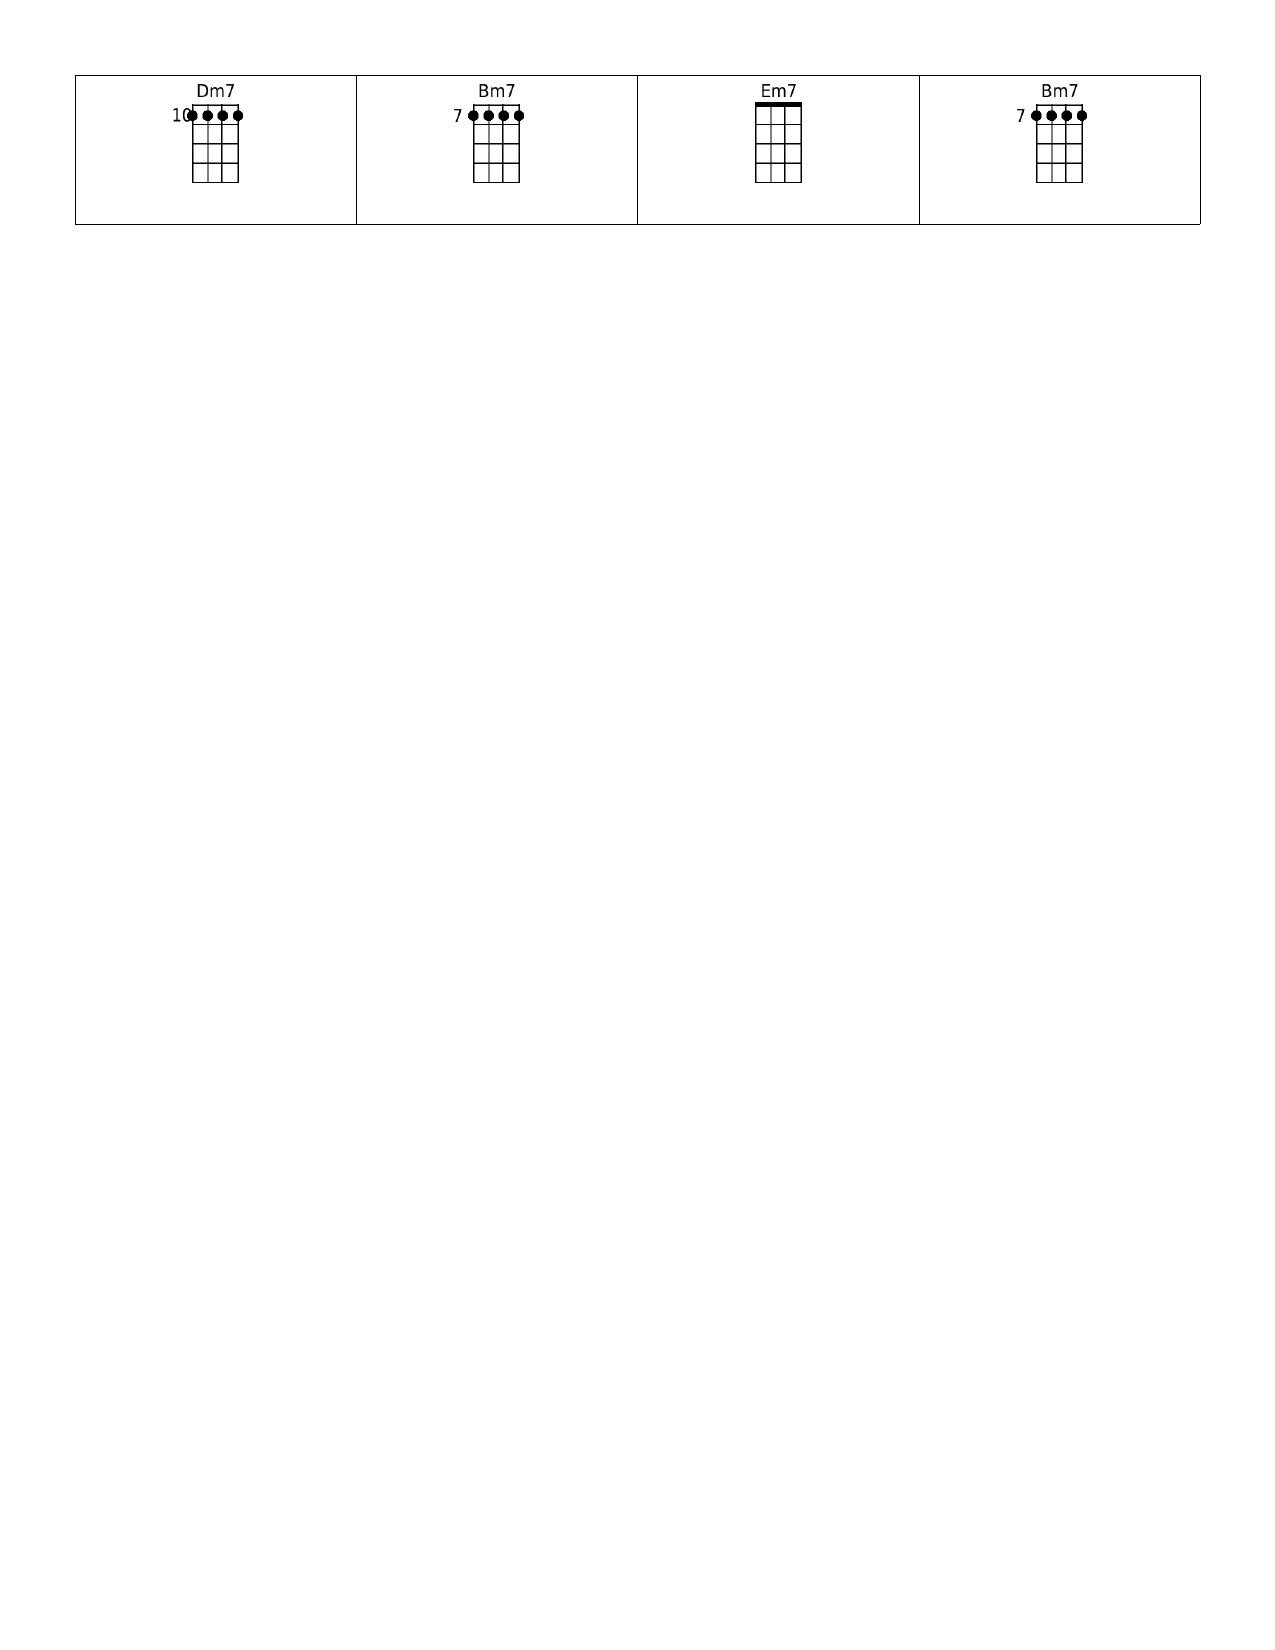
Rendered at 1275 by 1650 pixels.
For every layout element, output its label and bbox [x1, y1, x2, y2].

table_cell [76, 76, 356, 224]
picture [1014, 80, 1105, 201]
picture [170, 80, 261, 201]
picture [733, 80, 823, 201]
table_cell [357, 76, 637, 224]
table_cell [920, 76, 1200, 224]
picture [451, 80, 542, 201]
table_cell [638, 76, 919, 224]
